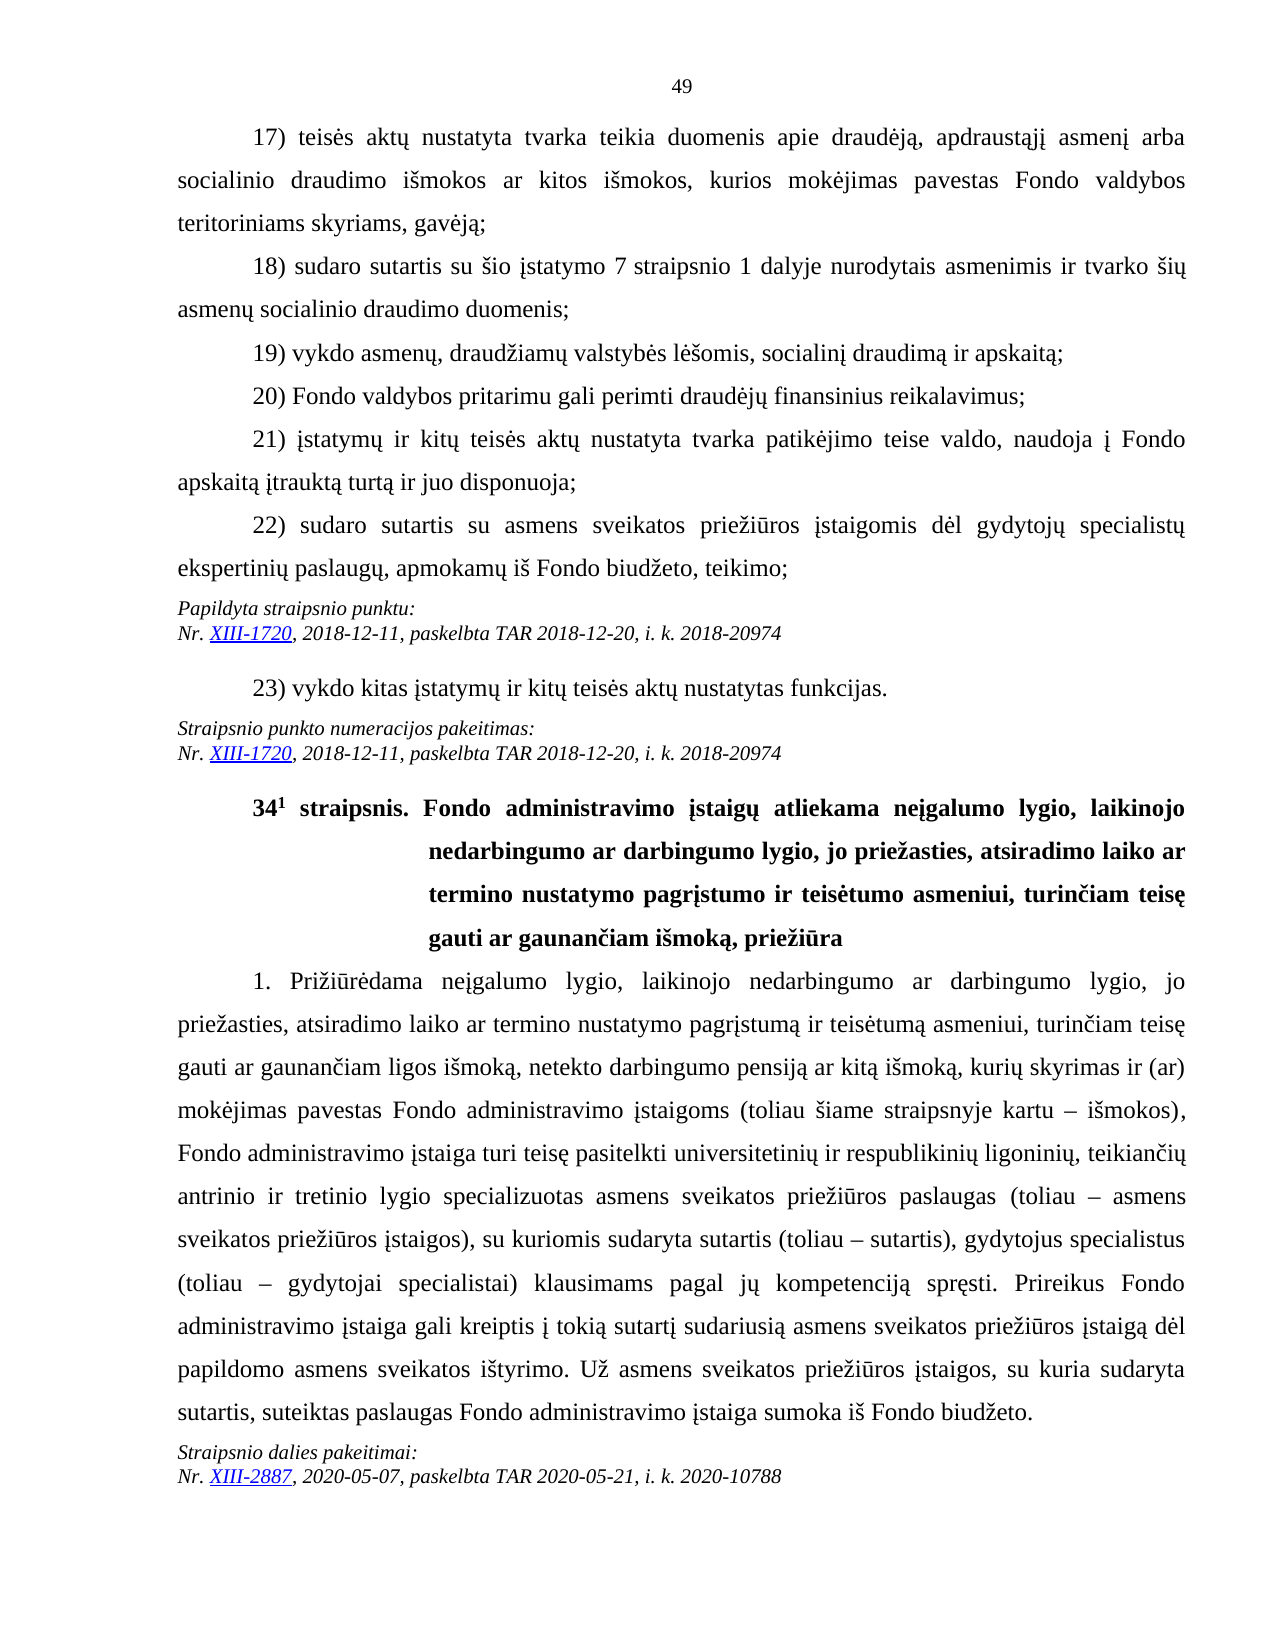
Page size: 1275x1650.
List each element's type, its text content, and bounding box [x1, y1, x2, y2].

text 21) įstatymų ir kitų teisės aktų nustatyta tvarka patikėjimo teise valdo, naudoja į Fondo apskaitą įtrauktą turtą ir juo disponuoja; [177, 424, 1186, 496]
text 19) vykdo asmenų, draudžiamų valstybės lėšomis, socialinį draudimą ir apskaitą; [177, 338, 1186, 366]
text Straipsnio dalies pakeitimai: [177, 1440, 1186, 1464]
text Nr. XIII-1720, 2018-12-11, paskelbta TAR 2018-12-20, i. k. 2018-20974 [177, 620, 1186, 644]
text Nr. XIII-1720, 2018-12-11, paskelbta TAR 2018-12-20, i. k. 2018-20974 [177, 740, 1186, 764]
text 1. Prižiūrėdama neįgalumo lygio, laikinojo nedarbingumo ar darbingumo lygio, jo priežasties, atsiradimo laiko ar termino nustatymo pagrįstumą ir teisėtumą asmeniui, turinčiam teisę gauti ar gaunančiam ligos išmoką, netekto darbingumo pensiją ar kitą išmoką, kurių skyrimas ir (ar) mokėjimas pavestas Fondo administravimo įstaigoms (toliau šiame straipsnyje kartu – išmokos), Fondo administravimo įstaiga turi teisę pasitelkti universitetinių ir respublikinių ligoninių, teikiančių antrinio ir tretinio lygio specializuotas asmens sveikatos priežiūros paslaugas (toliau – asmens sveikatos priežiūros įstaigos), su kuriomis sudaryta sutartis (toliau – sutartis), gydytojus specialistus (toliau – gydytojai specialistai) klausimams pagal jų kompetenciją spręsti. Prireikus Fondo administravimo įstaiga gali kreiptis į tokią sutartį sudariusią asmens sveikatos priežiūros įstaigą dėl papildomo asmens sveikatos ištyrimo. Už asmens sveikatos priežiūros įstaigos, su kuria sudaryta sutartis, suteiktas paslaugas Fondo administravimo įstaiga sumoka iš Fondo biudžeto. [177, 966, 1186, 1426]
text 18) sudaro sutartis su šio įstatymo 7 straipsnio 1 dalyje nurodytais asmenimis ir tvarko šių asmenų socialinio draudimo duomenis; [177, 251, 1186, 323]
text Straipsnio punkto numeracijos pakeitimas: [177, 716, 1186, 740]
text 23) vykdo kitas įstatymų ir kitų teisės aktų nustatytas funkcijas. [177, 673, 1186, 702]
text 17) teisės aktų nustatyta tvarka teikia duomenis apie draudėją, apdraustąjį asmenį arba socialinio draudimo išmokos ar kitos išmokos, kurios mokėjimas pavestas Fondo valdybos teritoriniams skyriams, gavėją; [177, 122, 1186, 237]
text Papildyta straipsnio punktu: [177, 596, 1186, 620]
text 22) sudaro sutartis su asmens sveikatos priežiūros įstaigomis dėl gydytojų specialistų ekspertinių paslaugų, apmokamų iš Fondo biudžeto, teikimo; [177, 510, 1186, 582]
text 20) Fondo valdybos pritarimu gali perimti draudėjų finansinius reikalavimus; [177, 381, 1186, 409]
text 341 straipsnis. Fondo administravimo įstaigų atliekama neįgalumo lygio, laikinojo nedarbingumo ar darbingumo lygio, jo priežasties, atsiradimo laiko ar termino nustatymo pagrįstumo ir teisėtumo asmeniui, turinčiam teisę gauti ar gaunančiam išmoką, priežiūra [252, 793, 1186, 951]
text Nr. XIII-2887, 2020-05-07, paskelbta TAR 2020-05-21, i. k. 2020-10788 [177, 1464, 1186, 1488]
